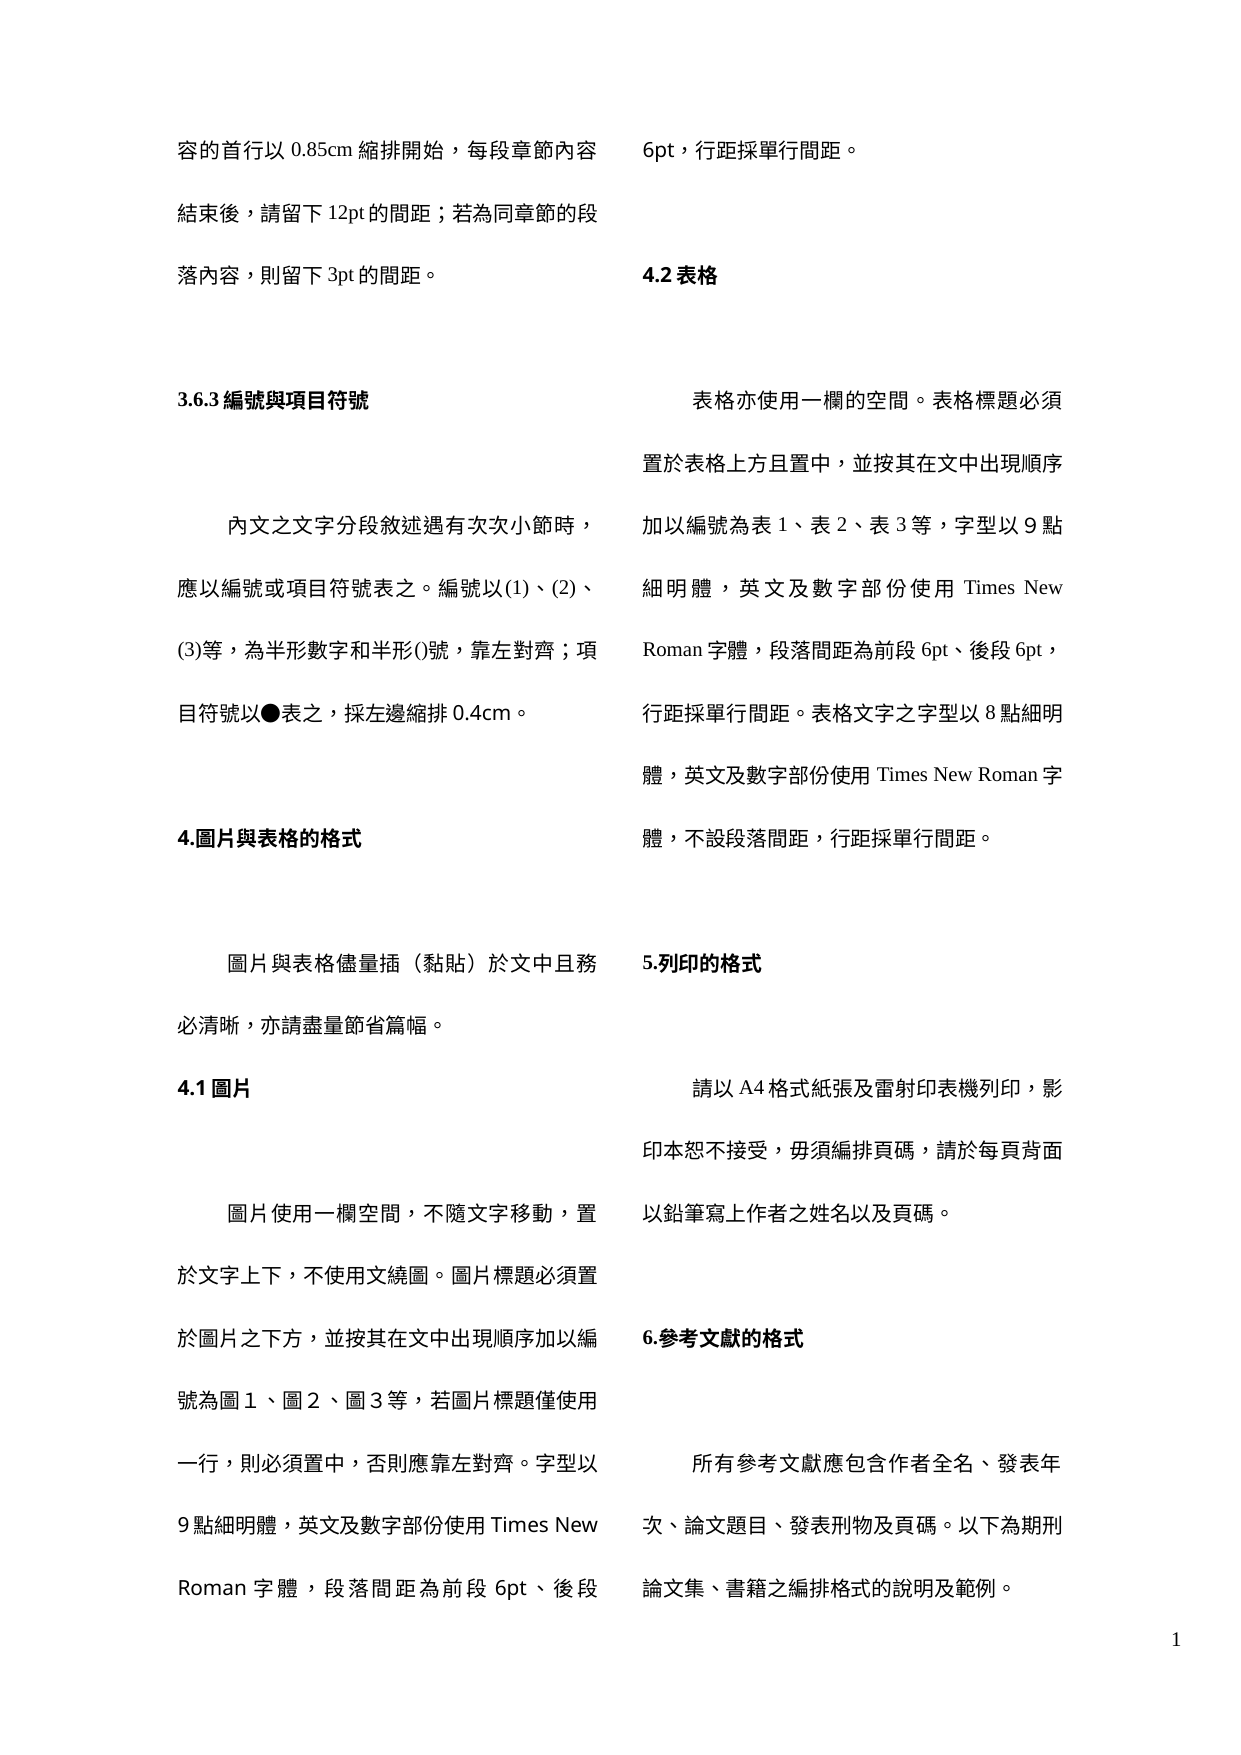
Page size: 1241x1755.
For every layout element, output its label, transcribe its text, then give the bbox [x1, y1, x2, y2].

text 6pt，行距採單行間距。 [642, 108, 1063, 170]
text 4.2表格 [642, 233, 1063, 295]
text 請以A4格式紙張及雷射印表機列印，影印本恕不接受，毋須編排頁碼，請於每頁背面以鉛筆寫上作者之姓名以及頁碼。 [642, 1045, 1063, 1233]
text 內文段落以1（章），1.2（小節），1.2.1（次小節）之編碼來區分章節，編碼標示於章節標題之前，為半形數字，但應避免使用次次小節再分段落，如：1.2.3.1，此時可以使用編號或項目符號替代次次小節。每段章節內容的首行以0.85cm縮排開始，每段章節內容結束後，請留下12pt的間距；若為同章節的段落內容，則留下3pt的間距。 [177, 108, 598, 295]
text 所有參考文獻應包含作者全名、發表年次、論文題目、發表刑物及頁碼。以下為期刑、論文集、書籍之編排格式的說明及範例。 [642, 1420, 1063, 1608]
text 4.1圖片 [177, 1045, 598, 1108]
text 圖片使用一欄空間，不隨文字移動，置於文字上下，不使用文繞圖。圖片標題必須置於圖片之下方，並按其在文中出現順序加以編號為圖１、圖２、圖３等，若圖片標題僅使用一行，則必須置中，否則應靠左對齊。字型以9點細明體，英文及數字部份使用Times New Roman字體，段落間距為前段6pt、後段 [177, 1170, 598, 1608]
text 圖片與表格儘量插（黏貼）於文中且務必清晰，亦請盡量節省篇幅。 [177, 920, 598, 1045]
text 3.6.3編號與項目符號 [177, 358, 598, 420]
text 6.參考文獻的格式 [642, 1295, 1063, 1358]
text 表格亦使用一欄的空間。表格標題必須置於表格上方且置中，並按其在文中出現順序加以編號為表1、表2、表3等，字型以９點細明體，英文及數字部份使用Times New Roman字體，段落間距為前段6pt、後段6pt，行距採單行間距。表格文字之字型以8點細明體，英文及數字部份使用Times New Roman字體，不設段落間距，行距採單行間距。 [642, 358, 1063, 858]
text 內文之文字分段敘述遇有次次小節時，應以編號或項目符號表之。編號以(1)、(2)、(3)等，為半形數字和半形()號，靠左對齊；項目符號以●表之，採左邊縮排0.4cm。 [177, 483, 598, 733]
text 4.圖片與表格的格式 [177, 795, 598, 858]
text 5.列印的格式 [642, 920, 1063, 983]
